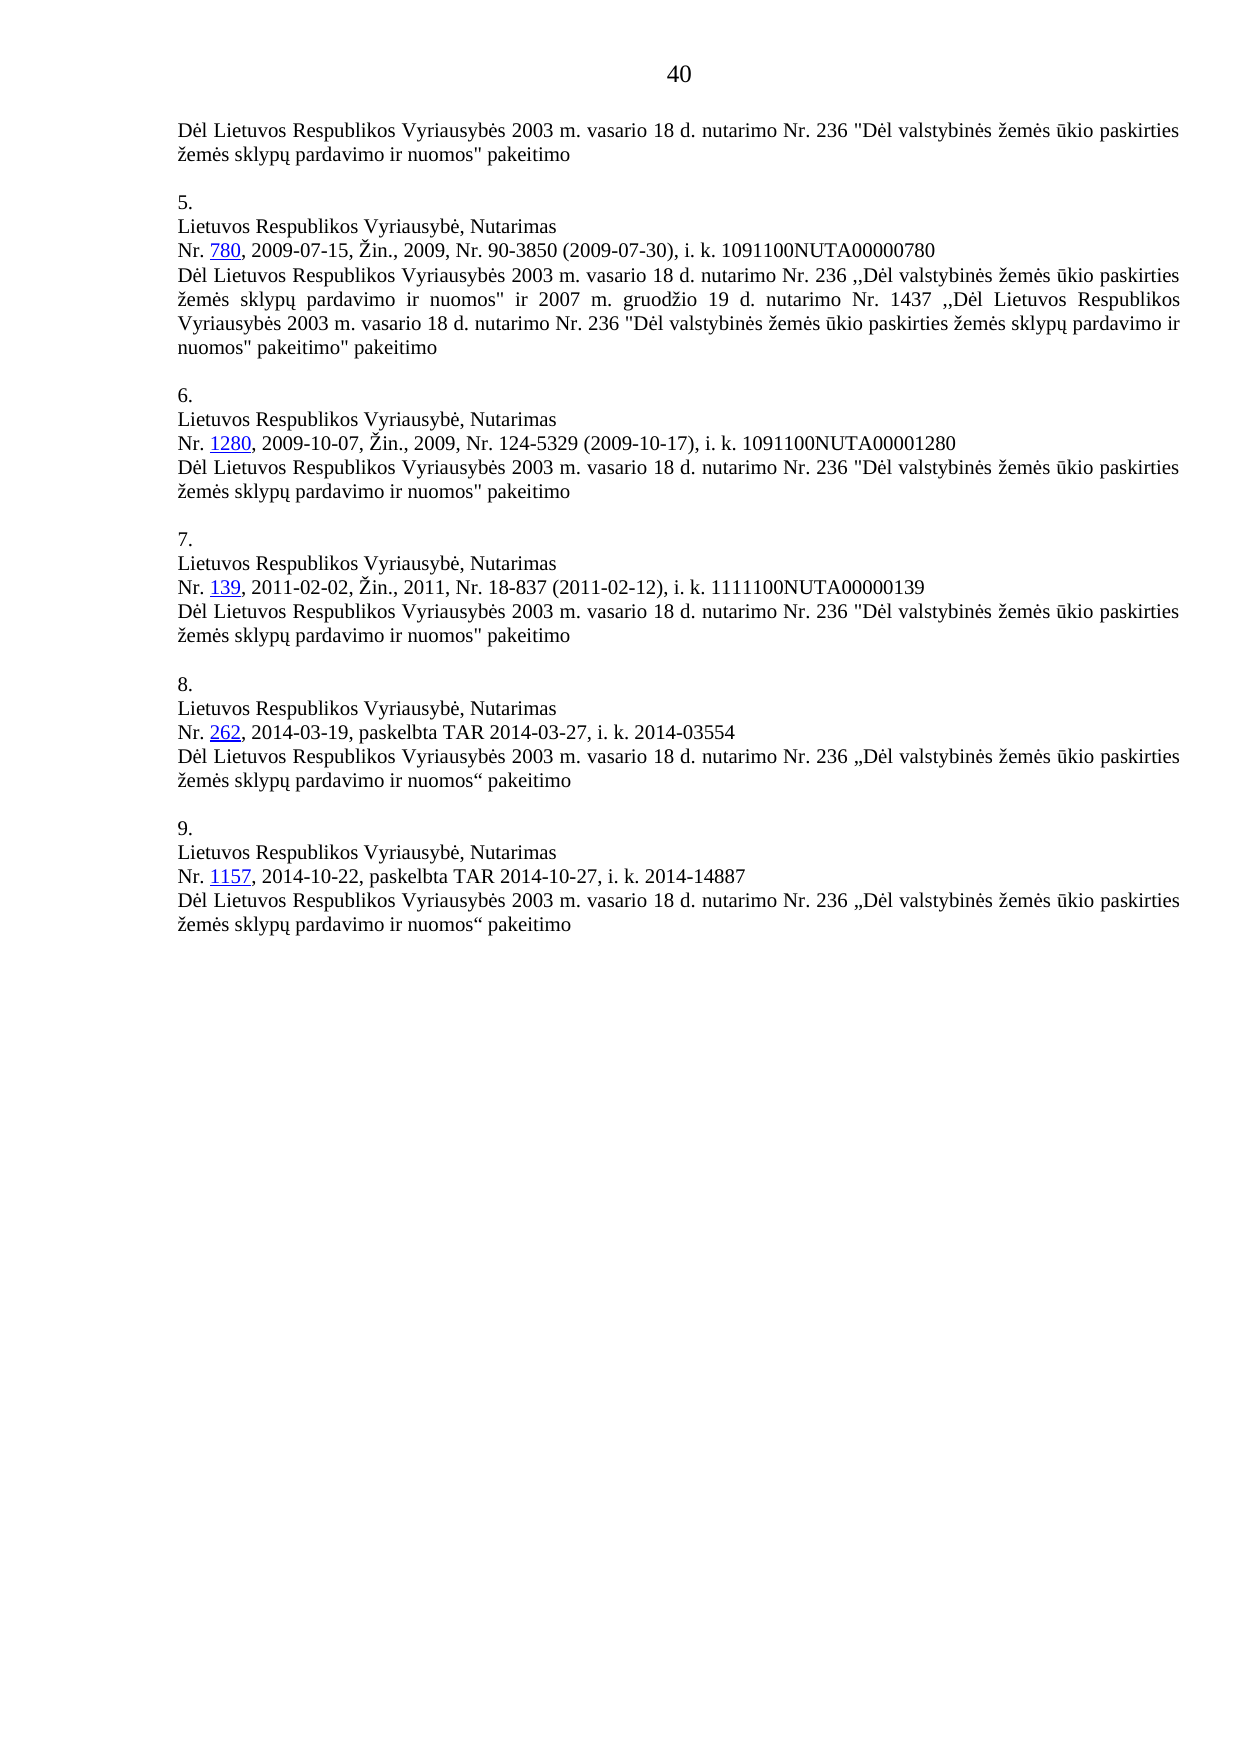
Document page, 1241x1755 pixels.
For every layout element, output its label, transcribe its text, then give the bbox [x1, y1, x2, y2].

text 9. [177, 816, 1181, 840]
text Lietuvos Respublikos Vyriausybė, Nutarimas [177, 840, 1181, 864]
text 7. [177, 527, 1181, 551]
text Lietuvos Respublikos Vyriausybė, Nutarimas [177, 696, 1181, 720]
text Nr. 139, 2011-02-02, Žin., 2011, Nr. 18-837 (2011-02-12), i. k. 1111100NUTA00000139 [177, 575, 1181, 599]
text Dėl Lietuvos Respublikos Vyriausybės 2003 m. vasario 18 d. nutarimo Nr. 236 "Dėl valstybinės žemės ūkio paskirties žemės sklypų pardavimo ir nuomos" pakeitimo [177, 455, 1181, 503]
text Dėl Lietuvos Respublikos Vyriausybės 2003 m. vasario 18 d. nutarimo Nr. 236 „Dėl valstybinės žemės ūkio paskirties žemės sklypų pardavimo ir nuomos“ pakeitimo [177, 888, 1181, 936]
text Nr. 262, 2014-03-19, paskelbta TAR 2014-03-27, i. k. 2014-03554 [177, 720, 1181, 744]
text Nr. 1280, 2009-10-07, Žin., 2009, Nr. 124-5329 (2009-10-17), i. k. 1091100NUTA00001280 [177, 431, 1181, 455]
text Nr. 780, 2009-07-15, Žin., 2009, Nr. 90-3850 (2009-07-30), i. k. 1091100NUTA00000780 [177, 238, 1181, 262]
text Nr. 1157, 2014-10-22, paskelbta TAR 2014-10-27, i. k. 2014-14887 [177, 864, 1181, 888]
text 5. [177, 190, 1181, 214]
text 6. [177, 383, 1181, 407]
text Dėl Lietuvos Respublikos Vyriausybės 2003 m. vasario 18 d. nutarimo Nr. 236 "Dėl valstybinės žemės ūkio paskirties žemės sklypų pardavimo ir nuomos" pakeitimo [177, 599, 1181, 647]
text Dėl Lietuvos Respublikos Vyriausybės 2003 m. vasario 18 d. nutarimo Nr. 236 ,,Dėl valstybinės žemės ūkio paskirties žemės sklypų pardavimo ir nuomos" ir 2007 m. gruodžio 19 d. nutarimo Nr. 1437 ,,Dėl Lietuvos Respublikos Vyriausybės 2003 m. vasario 18 d. nutarimo Nr. 236 "Dėl valstybinės žemės ūkio paskirties žemės sklypų pardavimo ir nuomos" pakeitimo" pakeitimo [177, 262, 1181, 359]
text 8. [177, 672, 1181, 696]
text Lietuvos Respublikos Vyriausybė, Nutarimas [177, 551, 1181, 575]
text Lietuvos Respublikos Vyriausybė, Nutarimas [177, 407, 1181, 431]
text Dėl Lietuvos Respublikos Vyriausybės 2003 m. vasario 18 d. nutarimo Nr. 236 "Dėl valstybinės žemės ūkio paskirties žemės sklypų pardavimo ir nuomos" pakeitimo [177, 118, 1181, 166]
text Lietuvos Respublikos Vyriausybė, Nutarimas [177, 214, 1181, 238]
text Dėl Lietuvos Respublikos Vyriausybės 2003 m. vasario 18 d. nutarimo Nr. 236 „Dėl valstybinės žemės ūkio paskirties žemės sklypų pardavimo ir nuomos“ pakeitimo [177, 744, 1181, 792]
